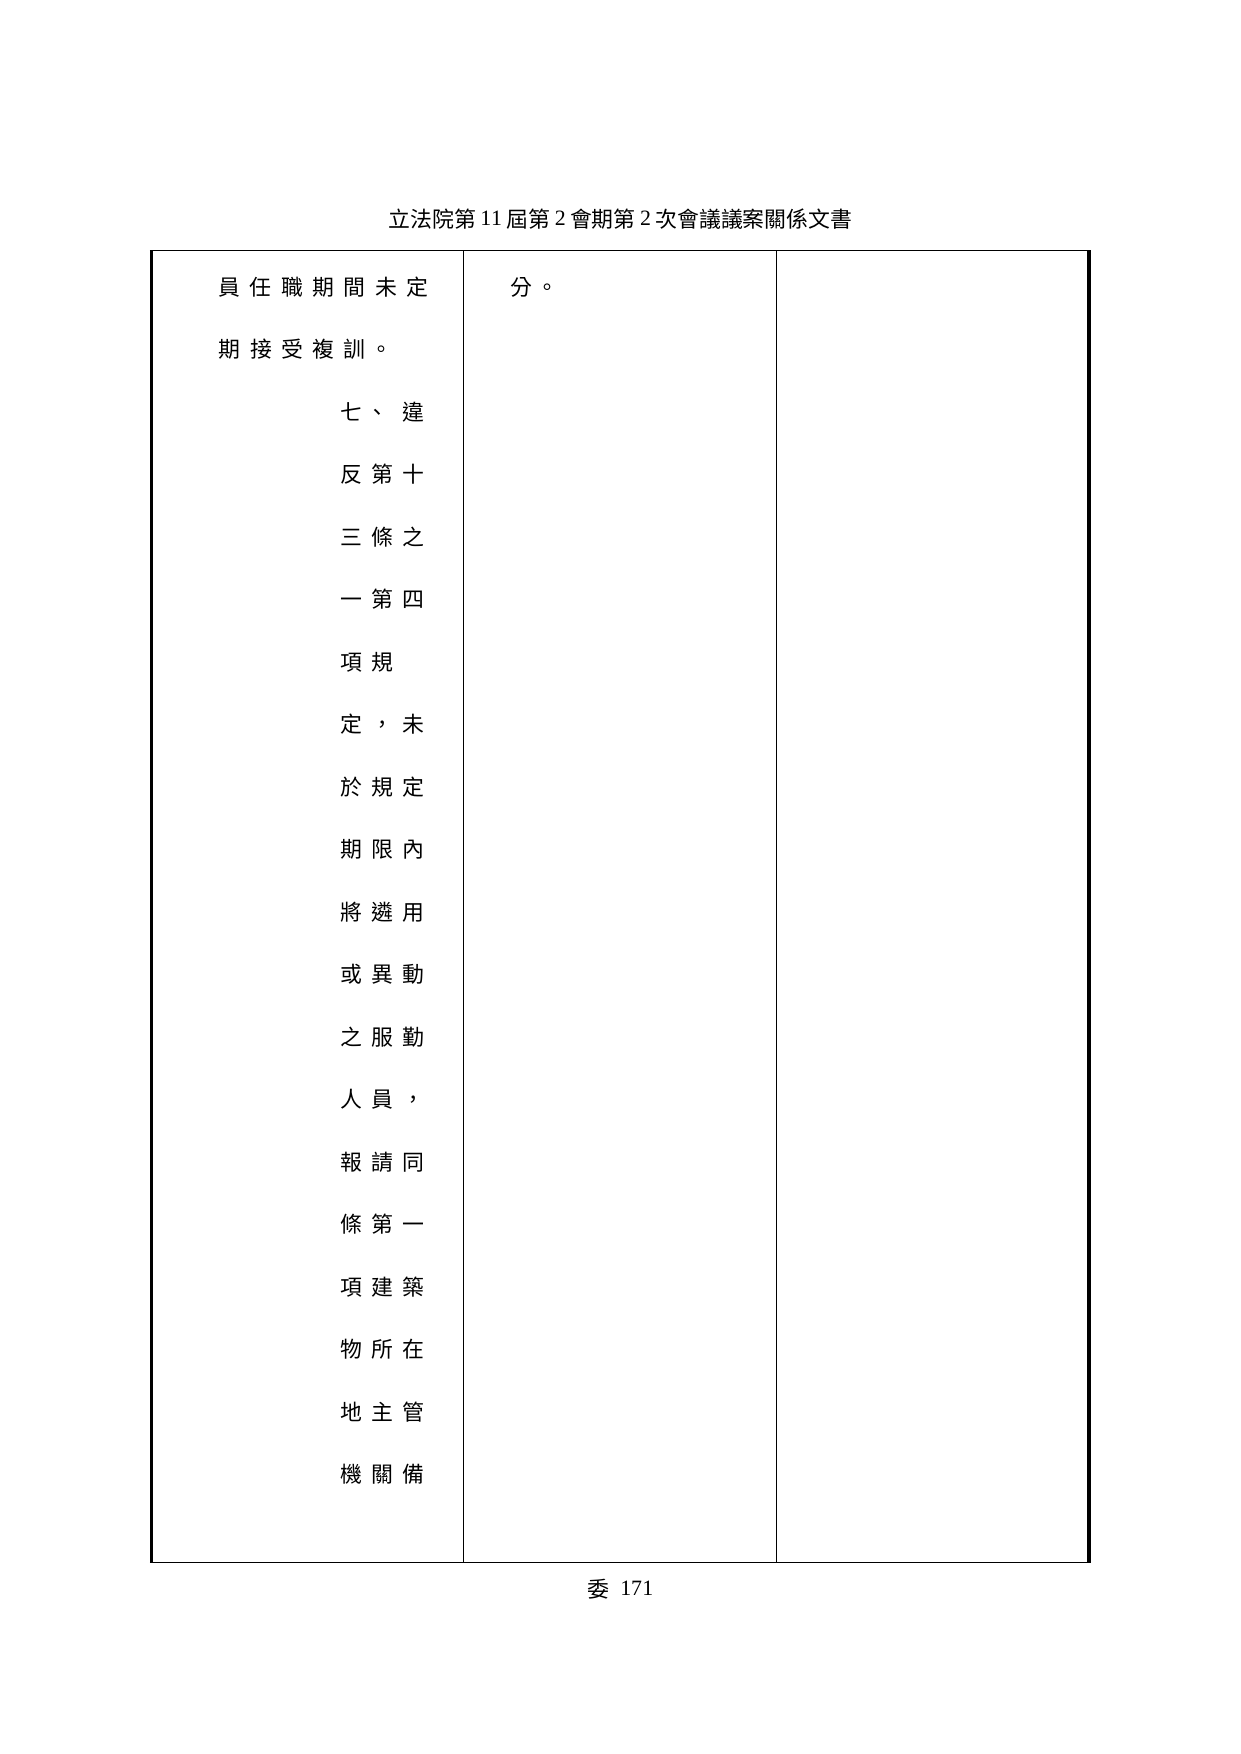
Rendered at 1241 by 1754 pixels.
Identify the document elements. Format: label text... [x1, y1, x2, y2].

table_cell 分。 [464, 251, 776, 1562]
table_cell [777, 251, 1087, 1562]
table_cell 員任職期間未定期接受複訓。 七、違反第十三條之一第四項規定，未於規定期限內將遴用或異動之服勤人員，報請同條第一項建築物所在地主管機關備 [153, 251, 463, 1562]
